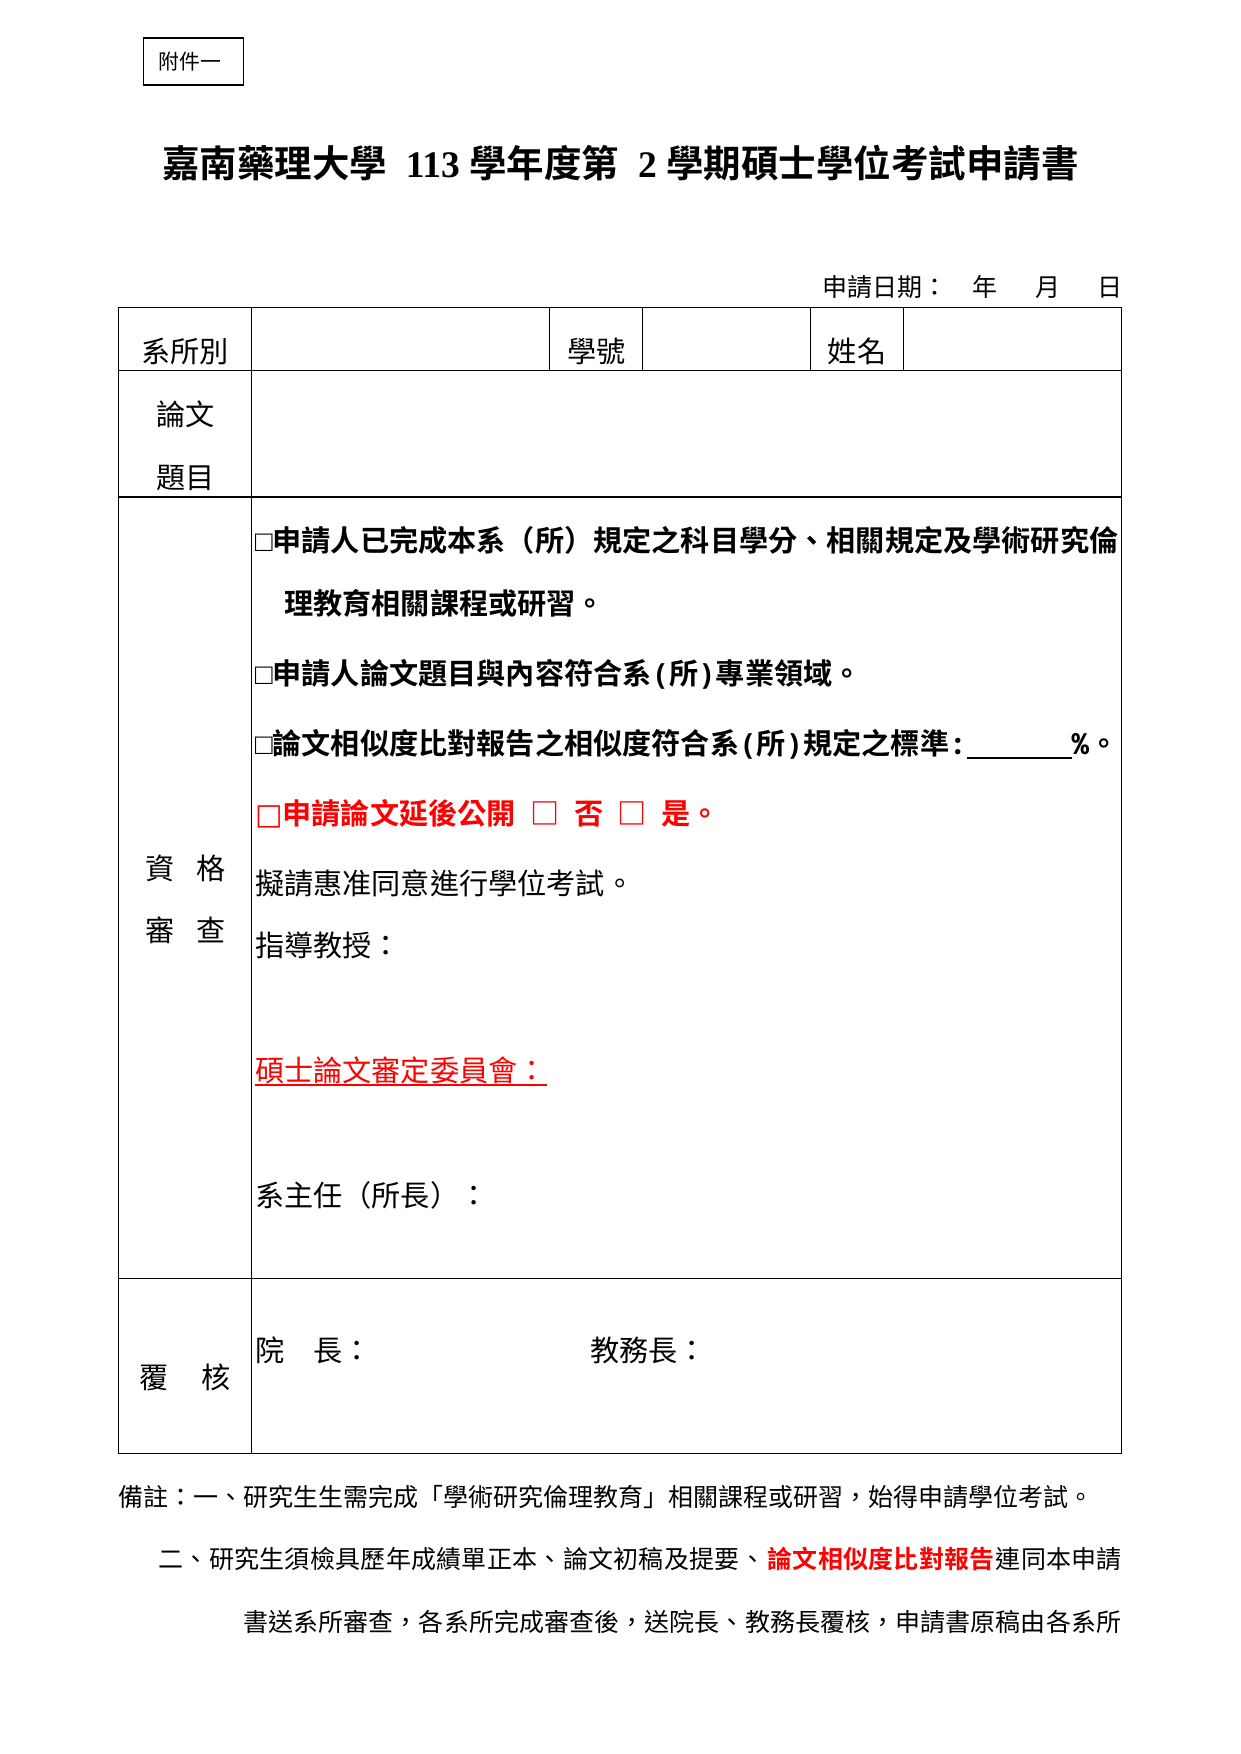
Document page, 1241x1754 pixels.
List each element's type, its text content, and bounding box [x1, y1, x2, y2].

text 嘉南藥理大學 113 學年度第 2 學期碩士學位考試申請書 [118, 119, 1122, 182]
table_header 姓名 [811, 308, 903, 370]
table_header [252, 308, 549, 370]
table_cell [252, 371, 1121, 496]
table_cell 論文 題目 [119, 371, 251, 496]
table_header 學號 [550, 308, 642, 370]
table_header 系所別 [119, 308, 251, 370]
table_cell 院 長： 教務長： [252, 1279, 1121, 1453]
table_cell 資格審查 [119, 498, 251, 1277]
text 申請日期： 年 月 日 [118, 244, 1122, 307]
text 備註：一、研究生生需完成「學術研究倫理教育」相關課程或研習，始得申請學位考試。 [118, 1454, 1122, 1516]
text 二、研究生須檢具歷年成績單正本、論文初稿及提要、論文相似度比對報告連同本申請書送系所審查，各系所完成審查後，送院長、教務長覆核，申請書原稿由各系所 [118, 1516, 1122, 1641]
table_cell 覆核 [119, 1279, 251, 1453]
table_header [643, 308, 810, 370]
table_header [904, 308, 1121, 370]
table_cell □申請人已完成本系（所）規定之科目學分、相關規定及學術研究倫理教育相關課程或研習。 □申請人論文題目與內容符合系(所)專業領域。 □論文相似度比對報告之相似度符合系(所)規定之標準: %。 □申請論文延後公開 □ 否 □ 是。 擬請惠准同意進行學位考試。 指導教授： 碩士論文審定委員會： 系主任（所長）： [252, 498, 1121, 1277]
